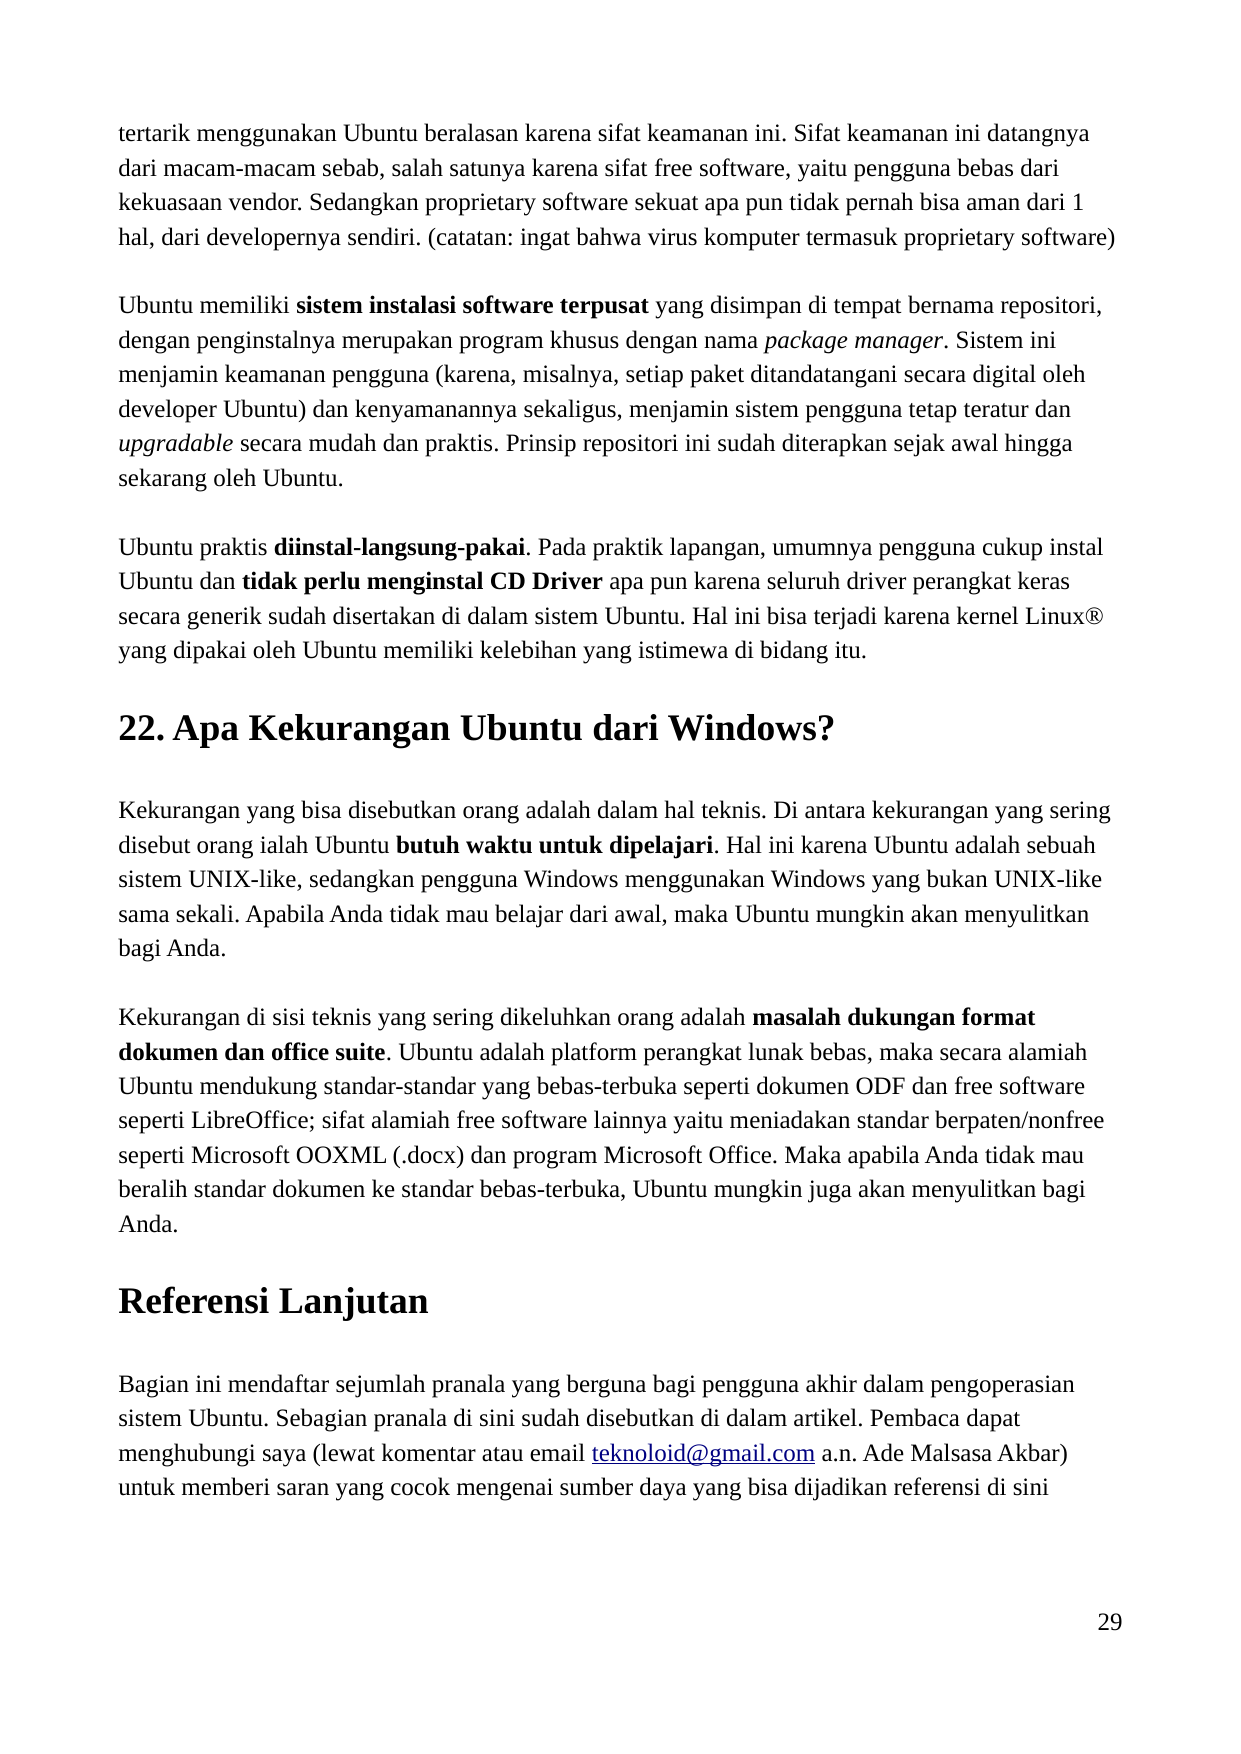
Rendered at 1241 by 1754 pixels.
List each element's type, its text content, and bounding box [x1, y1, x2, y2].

text Kekurangan yang bisa disebutkan orang adalah dalam hal teknis. Di antara kekurangan yang sering disebut orang ialah Ubuntu butuh waktu untuk dipelajari. Hal ini karena Ubuntu adalah sebuah sistem UNIX-like, sedangkan pengguna Windows menggunakan Windows yang bukan UNIX-like sama sekali. Apabila Anda tidak mau belajar dari awal, maka Ubuntu mungkin akan menyulitkan bagi Anda. Kekurangan di sisi teknis yang sering dikeluhkan orang adalah masalah dukungan format dokumen dan office suite. Ubuntu adalah platform perangkat lunak bebas, maka secara alamiah Ubuntu mendukung standar-standar yang bebas-terbuka seperti dokumen ODF dan free software seperti LibreOffice; sifat alamiah free software lainnya yaitu meniadakan standar berpaten/nonfree seperti Microsoft OOXML (.docx) dan program Microsoft Office. Maka apabila Anda tidak mau beralih standar dokumen ke standar bebas-terbuka, Ubuntu mungkin juga akan menyulitkan bagi Anda. [118, 761, 1122, 1238]
text tertarik menggunakan Ubuntu beralasan karena sifat keamanan ini. Sifat keamanan ini datangnya dari macam-macam sebab, salah satunya karena sifat free software, yaitu pengguna bebas dari kekuasaan vendor. Sedangkan proprietary software sekuat apa pun tidak pernah bisa aman dari 1 hal, dari developernya sendiri. (catatan: ingat bahwa virus komputer termasuk proprietary software) Ubuntu memiliki sistem instalasi software terpusat yang disimpan di tempat bernama repositori, dengan penginstalnya merupakan program khusus dengan nama package manager. Sistem ini menjamin keamanan pengguna (karena, misalnya, setiap paket ditandatangani secara digital oleh developer Ubuntu) dan kenyamanannya sekaligus, menjamin sistem pengguna tetap teratur dan upgradable secara mudah dan praktis. Prinsip repositori ini sudah diterapkan sejak awal hingga sekarang oleh Ubuntu. Ubuntu praktis diinstal-langsung-pakai. Pada praktik lapangan, umumnya pengguna cukup instal Ubuntu dan tidak perlu menginstal CD Driver apa pun karena seluruh driver perangkat keras secara generik sudah disertakan di dalam sistem Ubuntu. Hal ini bisa terjadi karena kernel Linux® yang dipakai oleh Ubuntu memiliki kelebihan yang istimewa di bidang itu. [118, 118, 1122, 664]
text Bagian ini mendaftar sejumlah pranala yang berguna bagi pengguna akhir dalam pengoperasian sistem Ubuntu. Sebagian pranala di sini sudah disebutkan di dalam artikel. Pembaca dapat menghubungi saya (lewat komentar atau email teknoloid@gmail.com a.n. Ade Malsasa Akbar) untuk memberi saran yang cocok mengenai sumber daya yang bisa dijadikan referensi di sini [118, 1334, 1122, 1501]
subtitle 22. Apa Kekurangan Ubuntu dari Windows? [118, 705, 1122, 748]
subtitle Referensi Lanjutan [118, 1279, 1122, 1322]
